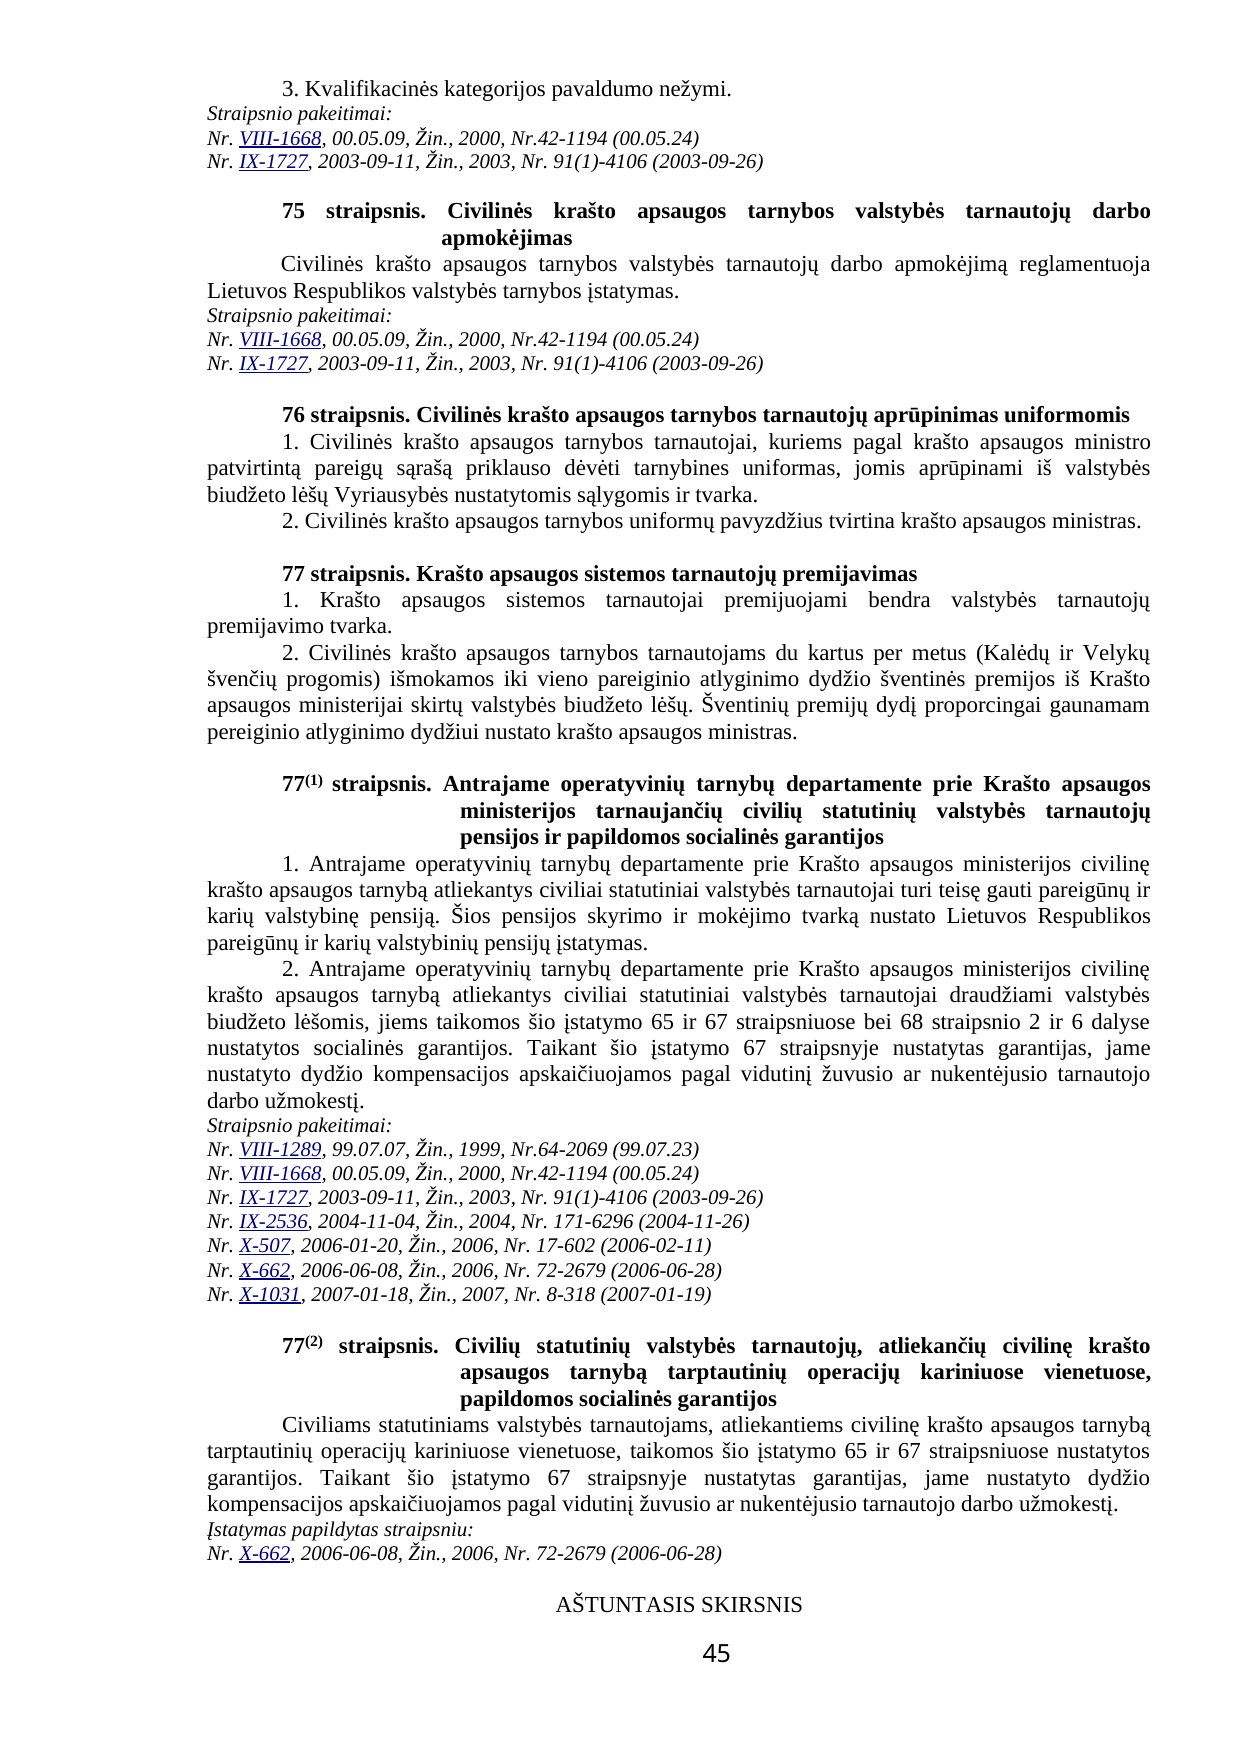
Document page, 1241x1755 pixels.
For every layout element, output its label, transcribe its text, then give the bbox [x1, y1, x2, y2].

text Nr. VIII-1668, 00.05.09, Žin., 2000, Nr.42-1194 (00.05.24) [207, 1161, 1152, 1185]
text Nr. X-1031, 2007-01-18, Žin., 2007, Nr. 8-318 (2007-01-19) [207, 1282, 1152, 1306]
text Straipsnio pakeitimai: [207, 1113, 1152, 1137]
text 77(2) straipsnis. Civilių statutinių valstybės tarnautojų, atliekančių civilinę krašto apsaugos tarnybą tarptautinių operacijų kariniuose vienetuose, papildomos socialinės garantijos [282, 1332, 1152, 1411]
text Straipsnio pakeitimai: [207, 303, 1152, 327]
text Civiliams statutiniams valstybės tarnautojams, atliekantiems civilinę krašto apsaugos tarnybą tarptautinių operacijų kariniuose vienetuose, taikomos šio įstatymo 65 ir 67 straipsniuose nustatytos garantijos. Taikant šio įstatymo 67 straipsnyje nustatytas garantijas, jame nustatyto dydžio kompensacijos apskaičiuojamos pagal vidutinį žuvusio ar nukentėjusio tarnautojo darbo užmokestį. [207, 1411, 1152, 1516]
text Nr. VIII-1668, 00.05.09, Žin., 2000, Nr.42-1194 (00.05.24) [207, 125, 1152, 149]
text 3. Kvalifikacinės kategorijos pavaldumo nežymi. [207, 75, 1152, 101]
text Nr. IX-1727, 2003-09-11, Žin., 2003, Nr. 91(1)-4106 (2003-09-26) [207, 1185, 1152, 1209]
text 76 straipsnis. Civilinės krašto apsaugos tarnybos tarnautojų aprūpinimas uniformomis [282, 402, 1152, 428]
text Nr. VIII-1668, 00.05.09, Žin., 2000, Nr.42-1194 (00.05.24) [207, 327, 1152, 351]
text 1. Antrajame operatyvinių tarnybų departamente prie Krašto apsaugos ministerijos civilinę krašto apsaugos tarnybą atliekantys civiliai statutiniai valstybės tarnautojai turi teisę gauti pareigūnų ir karių valstybinę pensiją. Šios pensijos skyrimo ir mokėjimo tvarką nustato Lietuvos Respublikos pareigūnų ir karių valstybinių pensijų įstatymas. [207, 849, 1152, 955]
text AŠTUNTASIS SKIRSNIS [207, 1591, 1152, 1617]
text 77 straipsnis. Krašto apsaugos sistemos tarnautojų premijavimas [207, 560, 1152, 586]
text Nr. X-507, 2006-01-20, Žin., 2006, Nr. 17-602 (2006-02-11) [207, 1233, 1152, 1257]
text 2. Civilinės krašto apsaugos tarnybos uniformų pavyzdžius tvirtina krašto apsaugos ministras. [207, 507, 1152, 533]
text 2. Civilinės krašto apsaugos tarnybos tarnautojams du kartus per metus (Kalėdų ir Velykų švenčių progomis) išmokamos iki vieno pareiginio atlyginimo dydžio šventinės premijos iš Krašto apsaugos ministerijai skirtų valstybės biudžeto lėšų. Šventinių premijų dydį proporcingai gaunamam pereiginio atlyginimo dydžiui nustato krašto apsaugos ministras. [207, 639, 1152, 744]
text Nr. IX-2536, 2004-11-04, Žin., 2004, Nr. 171-6296 (2004-11-26) [207, 1209, 1152, 1233]
text Įstatymas papildytas straipsniu: [207, 1516, 1152, 1541]
text Civilinės krašto apsaugos tarnybos valstybės tarnautojų darbo apmokėjimą reglamentuoja Lietuvos Respublikos valstybės tarnybos įstatymas. [207, 250, 1152, 303]
text Nr. IX-1727, 2003-09-11, Žin., 2003, Nr. 91(1)-4106 (2003-09-26) [207, 149, 1152, 173]
text 1. Civilinės krašto apsaugos tarnybos tarnautojai, kuriems pagal krašto apsaugos ministro patvirtintą pareigų sąrašą priklauso dėvėti tarnybines uniformas, jomis aprūpinami iš valstybės biudžeto lėšų Vyriausybės nustatytomis sąlygomis ir tvarka. [207, 428, 1152, 507]
text Nr. IX-1727, 2003-09-11, Žin., 2003, Nr. 91(1)-4106 (2003-09-26) [207, 351, 1152, 375]
text 1. Krašto apsaugos sistemos tarnautojai premijuojami bendra valstybės tarnautojų premijavimo tvarka. [207, 586, 1152, 639]
text Straipsnio pakeitimai: [207, 101, 1152, 125]
text 75 straipsnis. Civilinės krašto apsaugos tarnybos valstybės tarnautojų darbo apmokėjimas [282, 198, 1152, 250]
text 2. Antrajame operatyvinių tarnybų departamente prie Krašto apsaugos ministerijos civilinę krašto apsaugos tarnybą atliekantys civiliai statutiniai valstybės tarnautojai draudžiami valstybės biudžeto lėšomis, jiems taikomos šio įstatymo 65 ir 67 straipsniuose bei 68 straipsnio 2 ir 6 dalyse nustatytos socialinės garantijos. Taikant šio įstatymo 67 straipsnyje nustatytas garantijas, jame nustatyto dydžio kompensacijos apskaičiuojamos pagal vidutinį žuvusio ar nukentėjusio tarnautojo darbo užmokestį. [207, 955, 1152, 1113]
text Nr. X-662, 2006-06-08, Žin., 2006, Nr. 72-2679 (2006-06-28) [207, 1257, 1152, 1282]
text Nr. VIII-1289, 99.07.07, Žin., 1999, Nr.64-2069 (99.07.23) [207, 1137, 1152, 1161]
text Nr. X-662, 2006-06-08, Žin., 2006, Nr. 72-2679 (2006-06-28) [207, 1541, 1152, 1564]
text 77(1) straipsnis. Antrajame operatyvinių tarnybų departamente prie Krašto apsaugos ministerijos tarnaujančių civilių statutinių valstybės tarnautojų pensijos ir papildomos socialinės garantijos [282, 771, 1152, 849]
